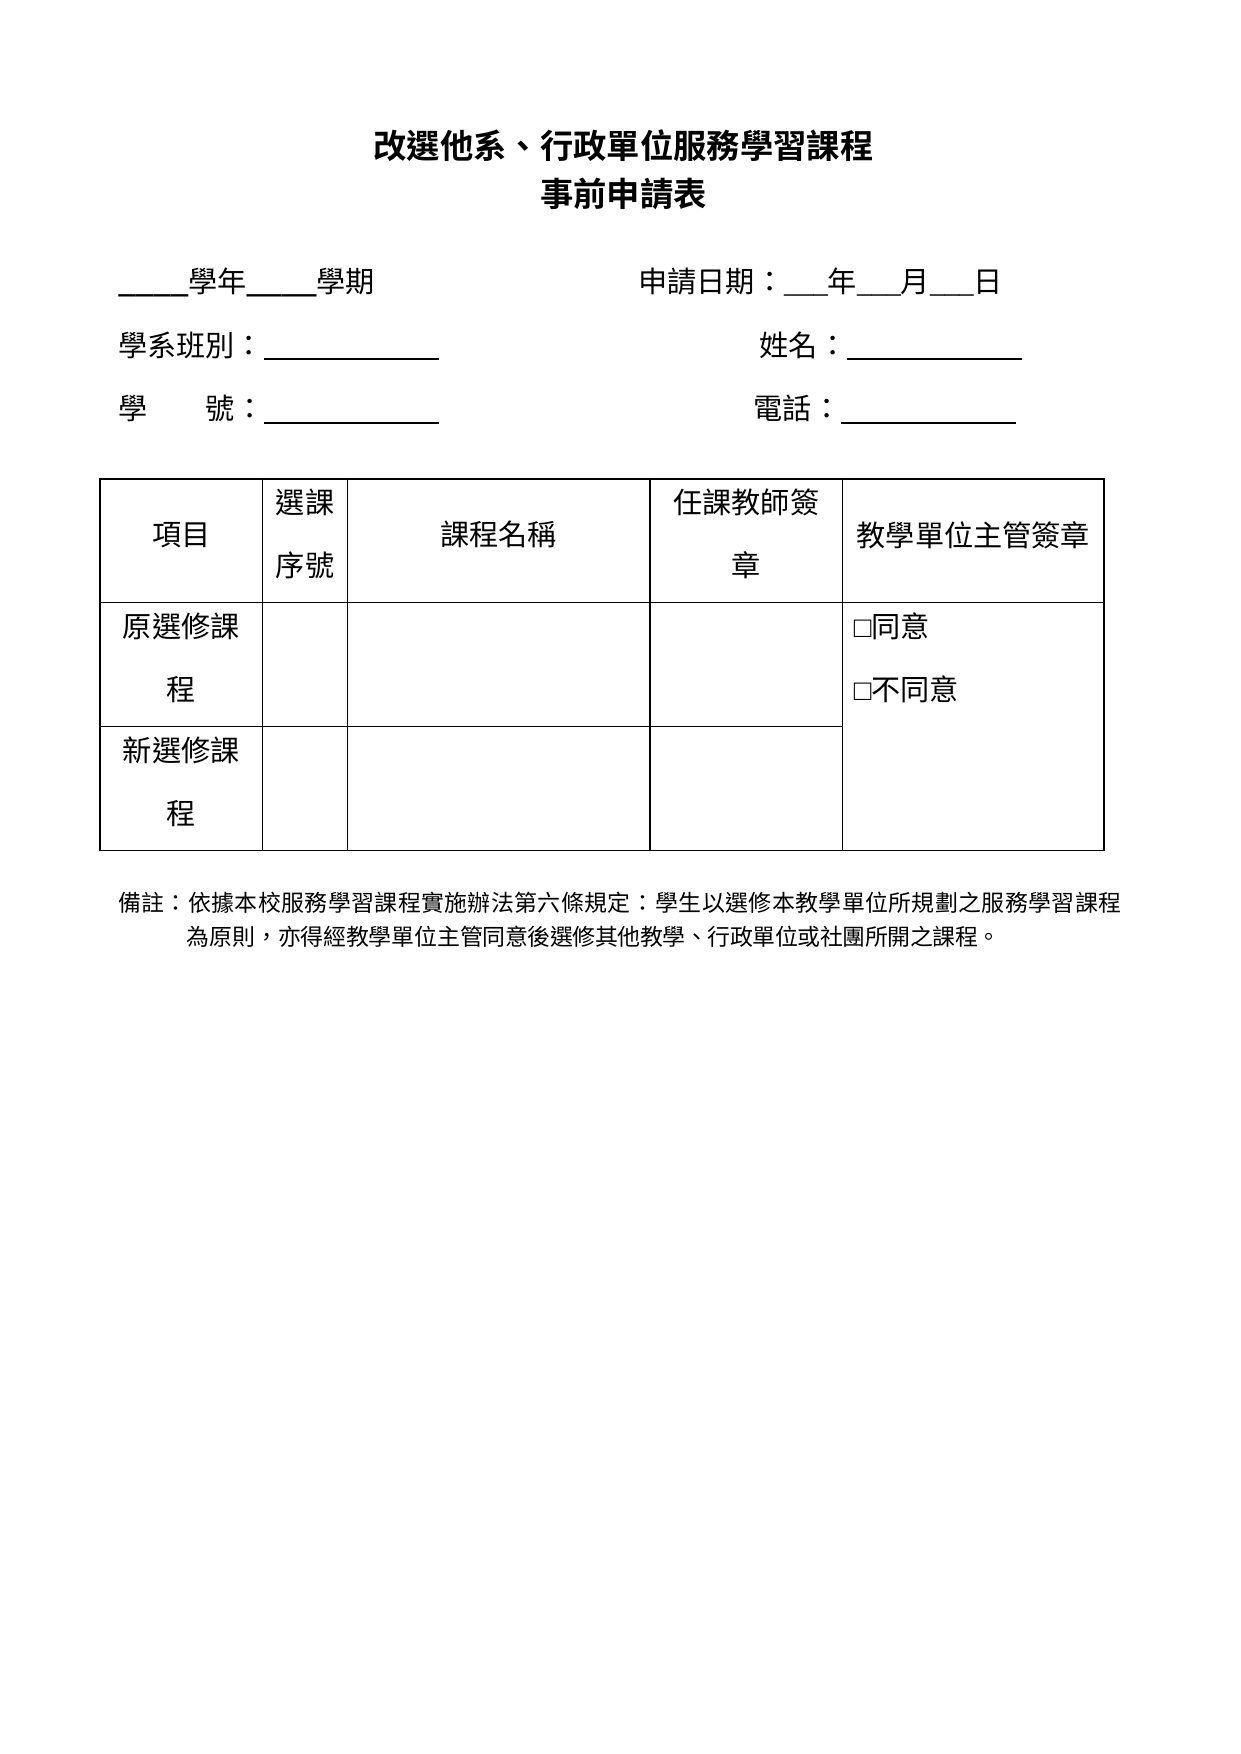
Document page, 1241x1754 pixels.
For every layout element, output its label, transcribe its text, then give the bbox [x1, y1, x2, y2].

text 學系班別： 姓名： [118, 322, 1122, 364]
table_header 任課教師簽章 [651, 480, 842, 602]
table_header 教學單位主管簽章 [843, 480, 1103, 602]
table_cell [651, 727, 842, 850]
text 改選他系、行政單位服務學習課程 [89, 119, 1158, 168]
table_cell 新選修課程 [101, 727, 262, 850]
table_cell [348, 727, 649, 850]
table_cell 原選修課程 [101, 603, 262, 726]
table_header 項目 [101, 480, 262, 602]
text ____學年____學期 申請日期：___年___月___日 [118, 259, 1122, 301]
text 學 號： 電話： [118, 386, 1122, 428]
table_cell □同意 □不同意 [843, 603, 1103, 850]
table_header 選課序號 [263, 480, 347, 602]
table_cell [348, 603, 649, 726]
table_cell [263, 603, 347, 726]
text 事前申請表 [89, 168, 1158, 216]
table_cell [263, 727, 347, 850]
table_cell [651, 603, 842, 726]
text 備註：依據本校服務學習課程實施辦法第六條規定：學生以選修本教學單位所規劃之服務學習課程為原則，亦得經教學單位主管同意後選修其他教學、行政單位或社團所開之課程。 [118, 885, 1122, 952]
table_header 課程名稱 [348, 480, 649, 602]
